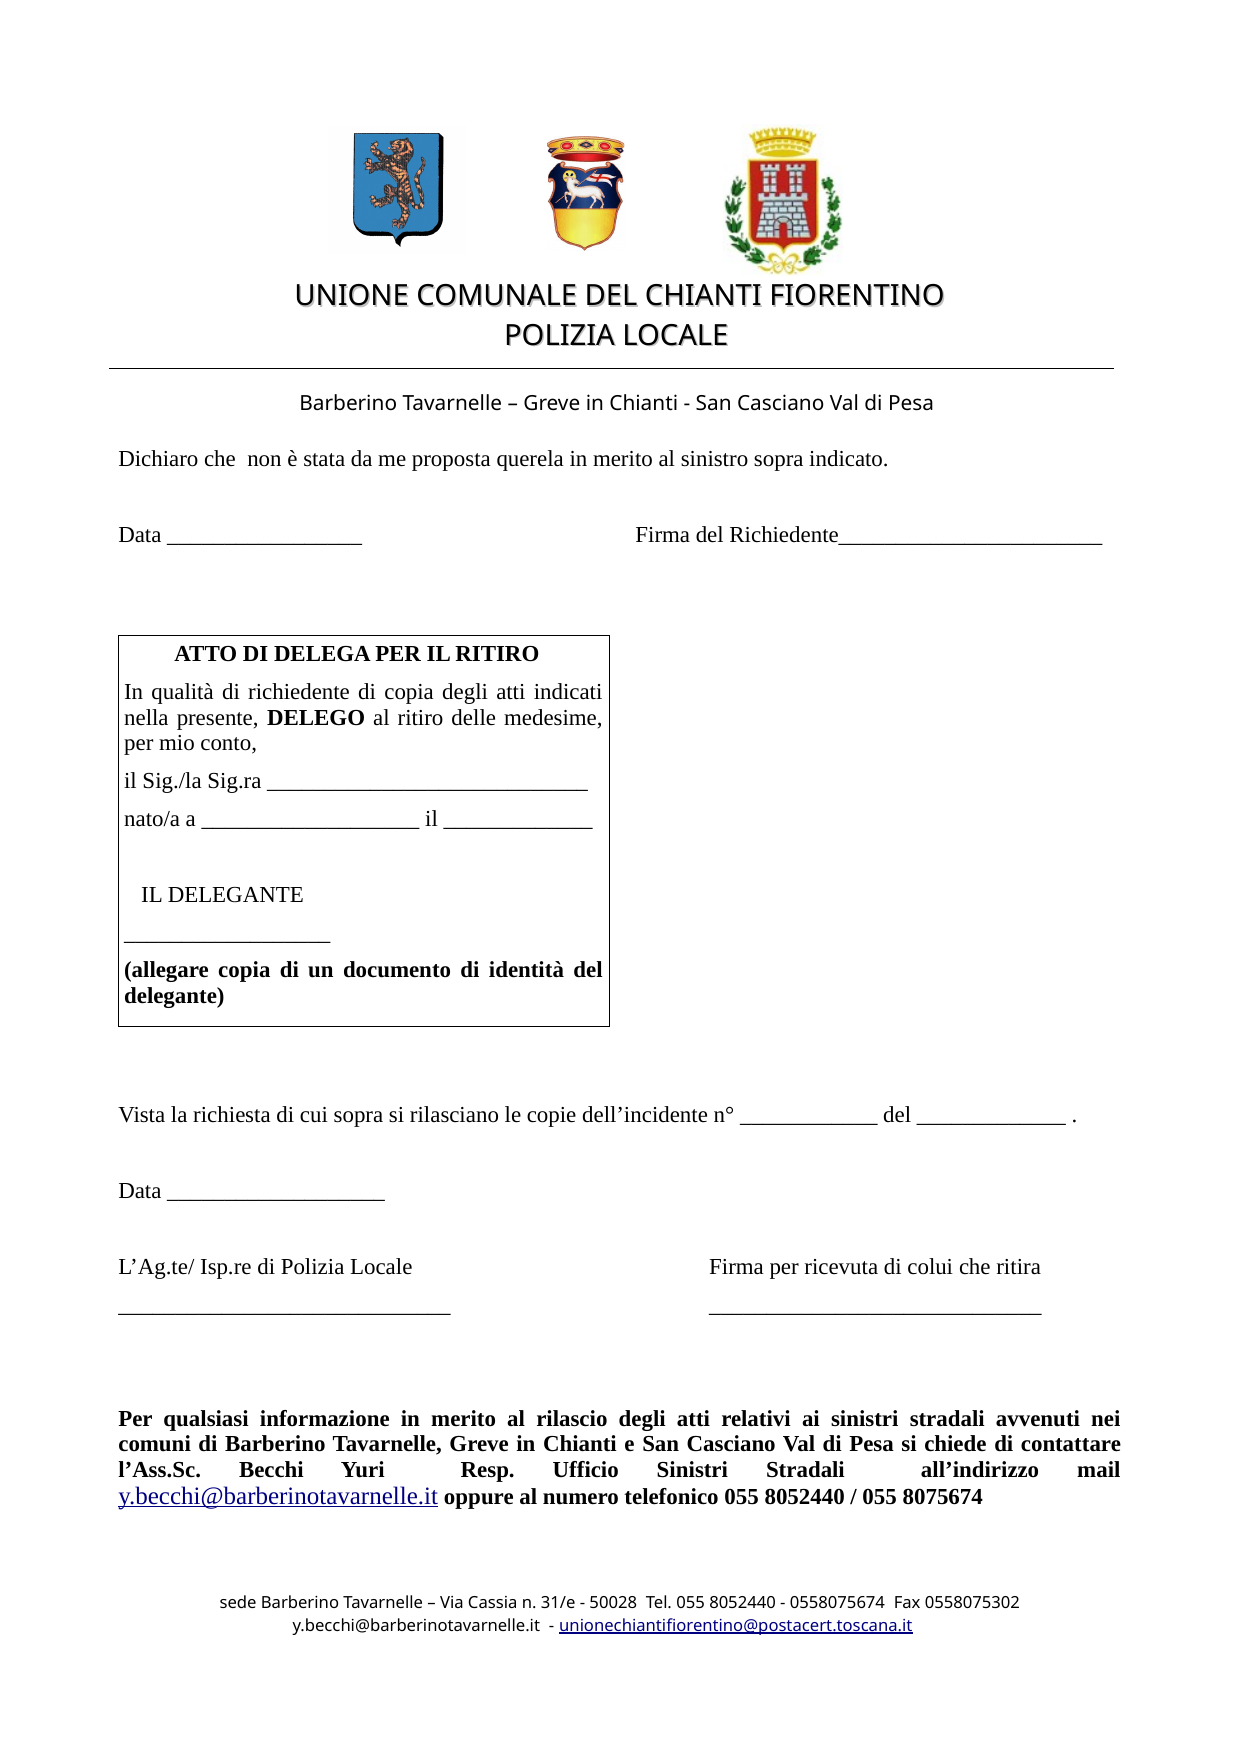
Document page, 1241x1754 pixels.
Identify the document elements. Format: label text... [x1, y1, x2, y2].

text Vista la richiesta di cui sopra si rilasciano le copie dell’incidente n° ____________ del _____________ . [118, 1102, 1122, 1128]
text Data ___________________ [118, 1178, 1122, 1204]
picture [328, 125, 466, 254]
table_header ATTO DI DELEGA PER IL RITIRO In qualità di richiedente di copia degli atti indicati nella presente, DELEGO al ritiro delle medesime, per mio conto, il Sig./la Sig.ra ____________________________ nato/a a ___________________ il _____________ IL DELEGANTE __________________ (allegare copia di un documento di identità del delegante) [119, 636, 609, 1026]
text Data _________________ Firma del Richiedente_______________________ [118, 522, 1122, 547]
text Dichiaro che non è stata da me proposta querela in merito al sinistro sopra indicato. [118, 446, 1122, 471]
text Per qualsiasi informazione in merito al rilascio degli atti relativi ai sinistri stradali avvenuti nei comuni di Barberino Tavarnelle, Greve in Chianti e San Casciano Val di Pesa si chiede di contattare l’Ass.Sc. Becchi Yuri Resp. Ufficio Sinistri Stradali all’indirizzo mail y.becchi@barberinotavarnelle.it oppure al numero telefonico 055 8052440 / 055 8075674 [118, 1406, 1122, 1510]
picture [547, 136, 625, 251]
text _____________________________ _____________________________ [118, 1292, 1122, 1317]
picture [722, 124, 843, 276]
text L’Ag.te/ Isp.re di Polizia Locale Firma per ricevuta di colui che ritira [118, 1254, 1122, 1279]
